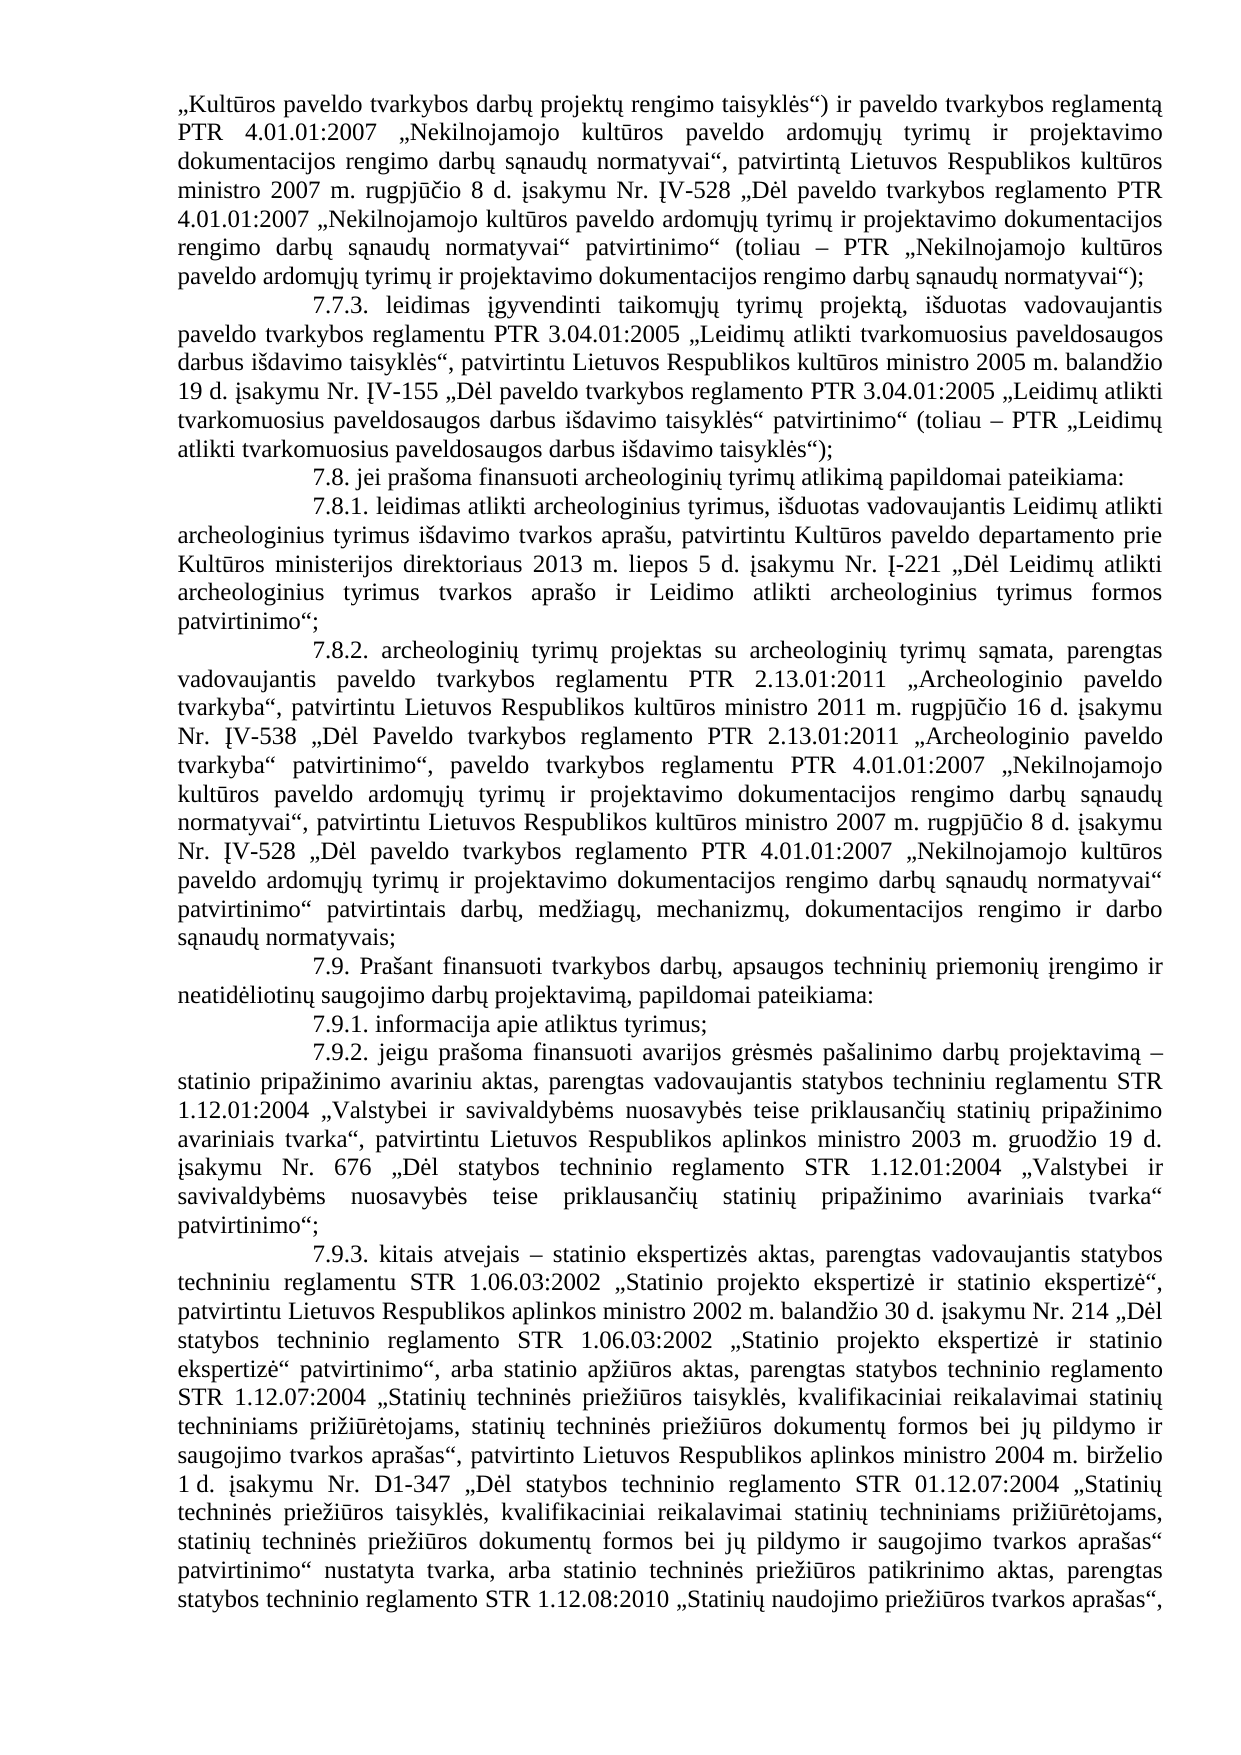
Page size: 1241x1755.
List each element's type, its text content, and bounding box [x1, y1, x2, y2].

text 7.8.2. archeologinių tyrimų projektas su archeologinių tyrimų sąmata, parengtas vadovaujantis paveldo tvarkybos reglamentu PTR 2.13.01:2011 „Archeologinio paveldo tvarkyba“, patvirtintu Lietuvos Respublikos kultūros ministro 2011 m. rugpjūčio 16 d. įsakymu Nr. ĮV-538 „Dėl Paveldo tvarkybos reglamento PTR 2.13.01:2011 „Archeologinio paveldo tvarkyba“ patvirtinimo“, paveldo tvarkybos reglamentu PTR 4.01.01:2007 „Nekilnojamojo kultūros paveldo ardomųjų tyrimų ir projektavimo dokumentacijos rengimo darbų sąnaudų normatyvai“, patvirtintu Lietuvos Respublikos kultūros ministro 2007 m. rugpjūčio 8 d. įsakymu Nr. ĮV-528 „Dėl paveldo tvarkybos reglamento PTR 4.01.01:2007 „Nekilnojamojo kultūros paveldo ardomųjų tyrimų ir projektavimo dokumentacijos rengimo darbų sąnaudų normatyvai“ patvirtinimo“ patvirtintais darbų, medžiagų, mechanizmų, dokumentacijos rengimo ir darbo sąnaudų normatyvais; [177, 635, 1163, 951]
text „Kultūros paveldo tvarkybos darbų projektų rengimo taisyklės“) ir paveldo tvarkybos reglamentą PTR 4.01.01:2007 „Nekilnojamojo kultūros paveldo ardomųjų tyrimų ir projektavimo dokumentacijos rengimo darbų sąnaudų normatyvai“, patvirtintą Lietuvos Respublikos kultūros ministro 2007 m. rugpjūčio 8 d. įsakymu Nr. ĮV-528 „Dėl paveldo tvarkybos reglamento PTR 4.01.01:2007 „Nekilnojamojo kultūros paveldo ardomųjų tyrimų ir projektavimo dokumentacijos rengimo darbų sąnaudų normatyvai“ patvirtinimo“ (toliau – PTR „Nekilnojamojo kultūros paveldo ardomųjų tyrimų ir projektavimo dokumentacijos rengimo darbų sąnaudų normatyvai“); [177, 89, 1163, 290]
text 7.8.1. leidimas atlikti archeologinius tyrimus, išduotas vadovaujantis Leidimų atlikti archeologinius tyrimus išdavimo tvarkos aprašu, patvirtintu Kultūros paveldo departamento prie Kultūros ministerijos direktoriaus 2013 m. liepos 5 d. įsakymu Nr. Į-221 „Dėl Leidimų atlikti archeologinius tyrimus tvarkos aprašo ir Leidimo atlikti archeologinius tyrimus formos patvirtinimo“; [177, 491, 1163, 635]
text 7.9.3. kitais atvejais – statinio ekspertizės aktas, parengtas vadovaujantis statybos techniniu reglamentu STR 1.06.03:2002 „Statinio projekto ekspertizė ir statinio ekspertizė“, patvirtintu Lietuvos Respublikos aplinkos ministro 2002 m. balandžio 30 d. įsakymu Nr. 214 „Dėl statybos techninio reglamento STR 1.06.03:2002 „Statinio projekto ekspertizė ir statinio ekspertizė“ patvirtinimo“, arba statinio apžiūros aktas, parengtas statybos techninio reglamento STR 1.12.07:2004 „Statinių techninės priežiūros taisyklės, kvalifikaciniai reikalavimai statinių techniniams prižiūrėtojams, statinių techninės priežiūros dokumentų formos bei jų pildymo ir saugojimo tvarkos aprašas“, patvirtinto Lietuvos Respublikos aplinkos ministro 2004 m. birželio 1 d. įsakymu Nr. D1-347 „Dėl statybos techninio reglamento STR 01.12.07:2004 „Statinių techninės priežiūros taisyklės, kvalifikaciniai reikalavimai statinių techniniams prižiūrėtojams, statinių techninės priežiūros dokumentų formos bei jų pildymo ir saugojimo tvarkos aprašas“ patvirtinimo“ nustatyta tvarka, arba statinio techninės priežiūros patikrinimo aktas, parengtas statybos techninio reglamento STR 1.12.08:2010 „Statinių naudojimo priežiūros tvarkos aprašas“, [177, 1239, 1163, 1612]
text 7.9.2. jeigu prašoma finansuoti avarijos grėsmės pašalinimo darbų projektavimą – statinio pripažinimo avariniu aktas, parengtas vadovaujantis statybos techniniu reglamentu STR 1.12.01:2004 „Valstybei ir savivaldybėms nuosavybės teise priklausančių statinių pripažinimo avariniais tvarka“, patvirtintu Lietuvos Respublikos aplinkos ministro 2003 m. gruodžio 19 d. įsakymu Nr. 676 „Dėl statybos techninio reglamento STR 1.12.01:2004 „Valstybei ir savivaldybėms nuosavybės teise priklausančių statinių pripažinimo avariniais tvarka“ patvirtinimo“; [177, 1037, 1163, 1239]
text 7.7.3. leidimas įgyvendinti taikomųjų tyrimų projektą, išduotas vadovaujantis paveldo tvarkybos reglamentu PTR 3.04.01:2005 „Leidimų atlikti tvarkomuosius paveldosaugos darbus išdavimo taisyklės“, patvirtintu Lietuvos Respublikos kultūros ministro 2005 m. balandžio 19 d. įsakymu Nr. ĮV-155 „Dėl paveldo tvarkybos reglamento PTR 3.04.01:2005 „Leidimų atlikti tvarkomuosius paveldosaugos darbus išdavimo taisyklės“ patvirtinimo“ (toliau – PTR „Leidimų atlikti tvarkomuosius paveldosaugos darbus išdavimo taisyklės“); [177, 290, 1163, 462]
text 7.8. jei prašoma finansuoti archeologinių tyrimų atlikimą papildomai pateikiama: [177, 462, 1163, 491]
text 7.9.1. informacija apie atliktus tyrimus; [177, 1009, 1163, 1037]
text 7.9. Prašant finansuoti tvarkybos darbų, apsaugos techninių priemonių įrengimo ir neatidėliotinų saugojimo darbų projektavimą, papildomai pateikiama: [177, 951, 1163, 1009]
